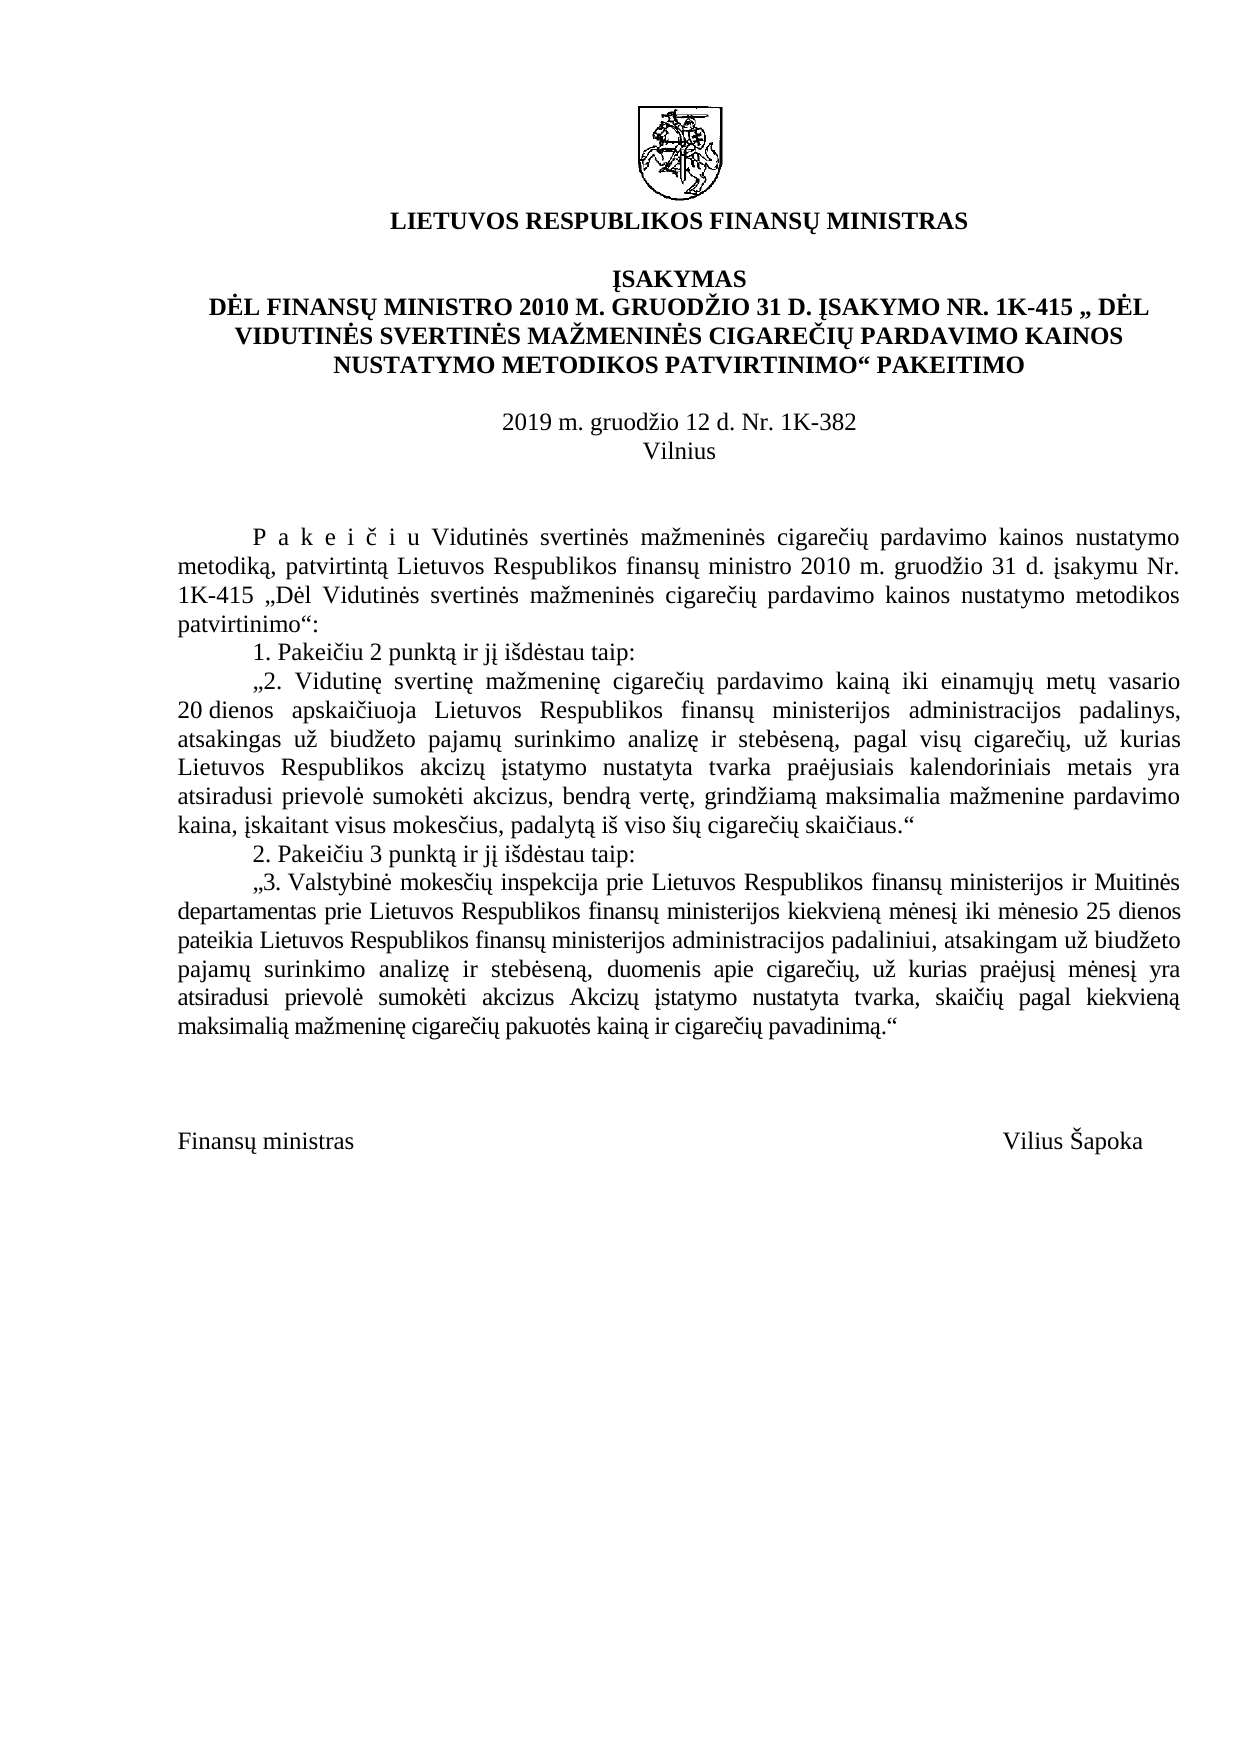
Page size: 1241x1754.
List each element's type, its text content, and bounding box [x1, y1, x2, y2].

text LIETUVOS RESPUBLIKOS FINANSŲ MINISTRAS [177, 206, 1181, 235]
text „2. Vidutinę svertinę mažmeninę cigarečių pardavimo kainą iki einamųjų metų vasario 20 dienos apskaičiuoja Lietuvos Respublikos finansų ministerijos administracijos padalinys, atsakingas už biudžeto pajamų surinkimo analizę ir stebėseną, pagal visų cigarečių, už kurias Lietuvos Respublikos akcizų įstatymo nustatyta tvarka praėjusiais kalendoriniais metais yra atsiradusi prievolė sumokėti akcizus, bendrą vertę, grindžiamą maksimalia mažmenine pardavimo kaina, įskaitant visus mokesčius, padalytą iš viso šių cigarečių skaičiaus.“ [177, 666, 1181, 839]
text „3. Valstybinė mokesčių inspekcija prie Lietuvos Respublikos finansų ministerijos ir Muitinės departamentas prie Lietuvos Respublikos finansų ministerijos kiekvieną mėnesį iki mėnesio 25 dienos pateikia Lietuvos Respublikos finansų ministerijos administracijos padaliniui, atsakingam už biudžeto pajamų surinkimo analizę ir stebėseną, duomenis apie cigarečių, už kurias praėjusį mėnesį yra atsiradusi prievolė sumokėti akcizus Akcizų įstatymo nustatyta tvarka, skaičių pagal kiekvieną maksimalią mažmeninę cigarečių pakuotės kainą ir cigarečių pavadinimą.“ [177, 867, 1181, 1040]
text DĖL FINANSŲ MINISTRO 2010 M. GRUODŽIO 31 D. ĮSAKYMO NR. 1K-415 „ DĖL vidutinės svertinės mažmeninės CIGAREČIŲ pardavimo kainos NUSTATYMO METODIKOS PATVIRTINIMO“ PAKEITIMO [177, 292, 1181, 379]
text Vilnius [177, 436, 1181, 465]
text ĮSAKYMAS [177, 264, 1181, 292]
text 2. Pakeičiu 3 punktą ir jį išdėstau taip: [177, 839, 1181, 867]
text Finansų ministras Vilius Šapoka [177, 1126, 1181, 1155]
text P a k e i č i u Vidutinės svertinės mažmeninės cigarečių pardavimo kainos nustatymo metodiką, patvirtintą Lietuvos Respublikos finansų ministro 2010 m. gruodžio 31 d. įsakymu Nr. 1K-415 „Dėl Vidutinės svertinės mažmeninės cigarečių pardavimo kainos nustatymo metodikos patvirtinimo“: [177, 522, 1181, 637]
text 2019 m. gruodžio 12 d. Nr. 1K-382 [177, 407, 1181, 436]
text 1. Pakeičiu 2 punktą ir jį išdėstau taip: [177, 637, 1181, 666]
